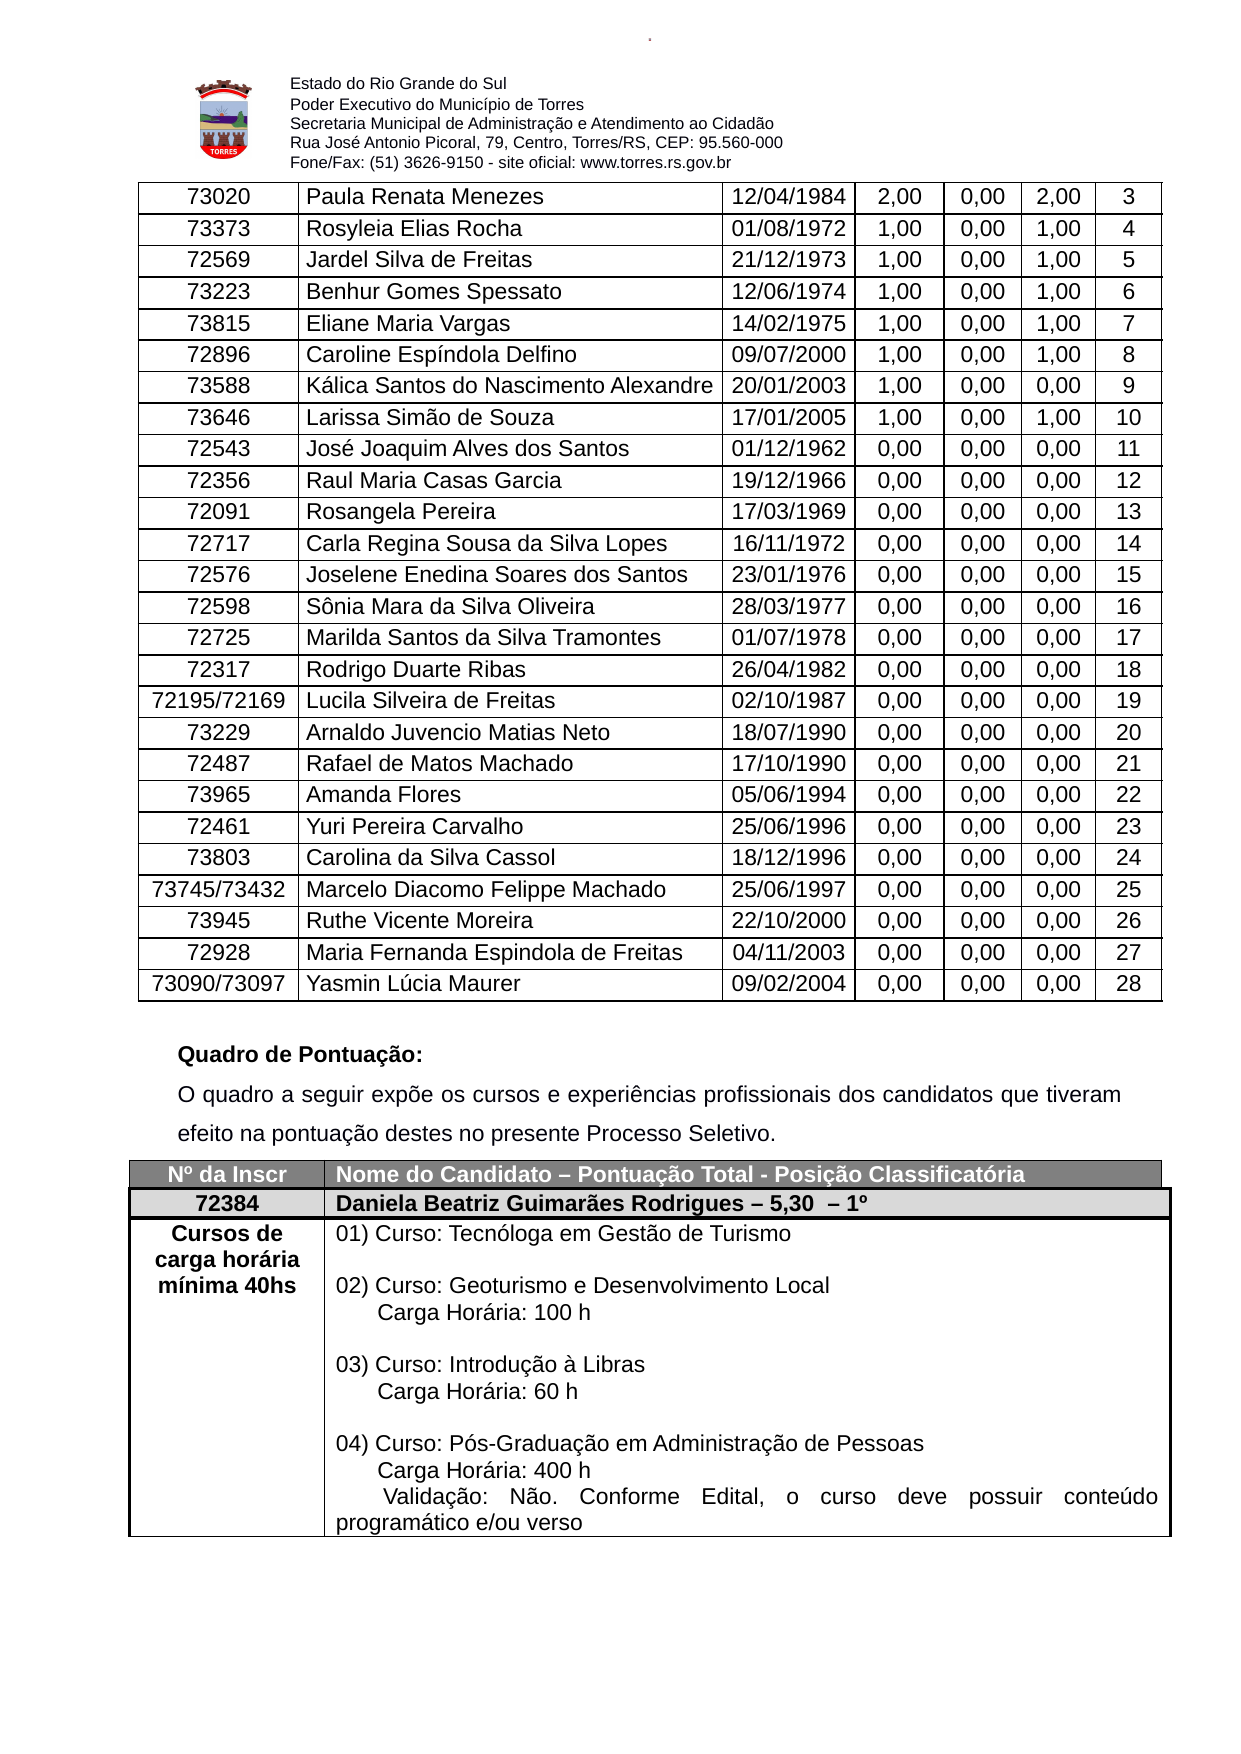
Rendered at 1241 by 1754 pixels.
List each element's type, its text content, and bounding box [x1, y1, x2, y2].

table_cell 01/12/1962 [723, 435, 854, 465]
table_cell 72487 [139, 750, 298, 780]
table_cell 0,00 [856, 718, 943, 748]
table_cell 72725 [139, 624, 298, 654]
table_cell 72384 [131, 1190, 324, 1216]
table_cell 73965 [139, 781, 298, 811]
table_cell 0,00 [856, 781, 943, 811]
table_cell 2,00 [1022, 183, 1095, 213]
table_cell 23 [1096, 813, 1161, 843]
table_cell 72543 [139, 435, 298, 465]
table_cell 0,00 [1022, 750, 1095, 780]
picture [195, 80, 252, 159]
table_cell 0,00 [856, 530, 943, 559]
table_cell 18 [1096, 656, 1161, 685]
table_cell 17/03/1969 [723, 498, 854, 528]
table_cell 0,00 [1022, 970, 1095, 1000]
table_cell 17/10/1990 [723, 750, 854, 780]
table_cell Arnaldo Juvencio Matias Neto [299, 718, 722, 748]
table_header Nome do Candidato – Pontuação Total - Posição Classificatória [325, 1161, 1161, 1187]
table_cell 8 [1096, 341, 1161, 371]
table_cell 0,00 [945, 970, 1021, 1000]
table_cell 0,00 [945, 813, 1021, 843]
table_cell Raul Maria Casas Garcia [299, 467, 722, 497]
table_cell 72195/72169 [139, 687, 298, 717]
table_cell 1,00 [856, 278, 943, 308]
table_cell 0,00 [945, 372, 1021, 402]
table_cell Amanda Flores [299, 781, 722, 811]
table_cell 0,00 [856, 593, 943, 622]
table_cell 0,00 [856, 561, 943, 591]
table_cell 11 [1096, 435, 1161, 465]
table_cell 73803 [139, 844, 298, 874]
table_cell 1,00 [1022, 341, 1095, 371]
table_cell 25 [1096, 876, 1161, 906]
table_cell 26 [1096, 907, 1161, 937]
table_cell 0,00 [945, 341, 1021, 371]
table_cell 0,00 [1022, 530, 1095, 559]
table_cell 0,00 [856, 467, 943, 497]
table_cell 0,00 [945, 561, 1021, 591]
table_cell Kálica Santos do Nascimento Alexandre [299, 372, 722, 402]
table_cell 0,00 [856, 687, 943, 717]
table_cell 0,00 [945, 310, 1021, 339]
table_cell 0,00 [945, 939, 1021, 968]
table_cell 22/10/2000 [723, 907, 854, 937]
table_cell 09/07/2000 [723, 341, 854, 371]
table_cell 12/04/1984 [723, 183, 854, 213]
table_cell Maria Fernanda Espindola de Freitas [299, 939, 722, 968]
table_cell 0,00 [856, 435, 943, 465]
table_cell 0,00 [856, 907, 943, 937]
table_cell 25/06/1997 [723, 876, 854, 906]
table_cell 1,00 [1022, 310, 1095, 339]
table_cell 16/11/1972 [723, 530, 854, 559]
table_cell 72317 [139, 656, 298, 685]
table_cell 0,00 [945, 844, 1021, 874]
table_cell 17/01/2005 [723, 404, 854, 434]
table_cell 73745/73432 [139, 876, 298, 906]
table_cell 21 [1096, 750, 1161, 780]
table_cell 25/06/1996 [723, 813, 854, 843]
table_cell 14 [1096, 530, 1161, 559]
table_cell 0,00 [1022, 876, 1095, 906]
table_cell Rosyleia Elias Rocha [299, 215, 722, 245]
table_cell 19/12/1966 [723, 467, 854, 497]
table_cell 0,00 [856, 498, 943, 528]
table_cell 12/06/1974 [723, 278, 854, 308]
table_cell 10 [1096, 404, 1161, 434]
table_cell Caroline Espíndola Delfino [299, 341, 722, 371]
table_cell 0,00 [856, 970, 943, 1000]
table_cell 0,00 [1022, 435, 1095, 465]
table_cell 73588 [139, 372, 298, 402]
table_cell 1,00 [856, 341, 943, 371]
table_cell 01/08/1972 [723, 215, 854, 245]
table_cell 72576 [139, 561, 298, 591]
table_cell 0,00 [945, 624, 1021, 654]
table_cell 0,00 [945, 498, 1021, 528]
table_cell 23/01/1976 [723, 561, 854, 591]
table_cell 0,00 [945, 435, 1021, 465]
text Quadro de Pontuação: [177, 1041, 1123, 1067]
table_cell 1,00 [1022, 246, 1095, 276]
table_cell 09/02/2004 [723, 970, 854, 1000]
table_cell 5 [1096, 246, 1161, 276]
table_cell 73646 [139, 404, 298, 434]
table_cell 01) Curso: Tecnóloga em Gestão de Turismo 02) Curso: Geoturismo e Desenvolvimento Local Carga Horária: 100 h 03) Curso: Introdução à Libras Carga Horária: 60 h 04) Curso: Pós-Graduação em Administração de Pessoas Carga Horária: 400 h Validação: Não. Conforme Edital, o curso deve possuir conteúdo programático e/ou verso [325, 1220, 1169, 1536]
table_cell Marcelo Diacomo Felippe Machado [299, 876, 722, 906]
table_cell 0,00 [945, 183, 1021, 213]
table_cell 0,00 [945, 467, 1021, 497]
table_cell 1,00 [856, 246, 943, 276]
table_cell 72928 [139, 939, 298, 968]
table_cell 28/03/1977 [723, 593, 854, 622]
table_cell 0,00 [1022, 656, 1095, 685]
table_cell 9 [1096, 372, 1161, 402]
table_cell 1,00 [1022, 404, 1095, 434]
table_cell 73815 [139, 310, 298, 339]
table_cell 0,00 [945, 215, 1021, 245]
table_cell 02/10/1987 [723, 687, 854, 717]
table_cell 0,00 [945, 781, 1021, 811]
table_cell 0,00 [1022, 844, 1095, 874]
table_cell Ruthe Vicente Moreira [299, 907, 722, 937]
table_cell 72598 [139, 593, 298, 622]
table_cell 0,00 [856, 624, 943, 654]
table_cell 73020 [139, 183, 298, 213]
table_cell Larissa Simão de Souza [299, 404, 722, 434]
table_cell 0,00 [1022, 687, 1095, 717]
table_cell Rafael de Matos Machado [299, 750, 722, 780]
table_cell 20 [1096, 718, 1161, 748]
table_cell 14/02/1975 [723, 310, 854, 339]
table_cell 0,00 [945, 530, 1021, 559]
table_cell 0,00 [856, 844, 943, 874]
table_cell 0,00 [1022, 498, 1095, 528]
table_cell 1,00 [856, 404, 943, 434]
table_cell 73229 [139, 718, 298, 748]
table_cell 0,00 [1022, 813, 1095, 843]
table_cell Eliane Maria Vargas [299, 310, 722, 339]
table_cell Benhur Gomes Spessato [299, 278, 722, 308]
table_cell 01/07/1978 [723, 624, 854, 654]
table_cell 0,00 [1022, 907, 1095, 937]
table_cell 12 [1096, 467, 1161, 497]
text O quadro a seguir expõe os cursos e experiências profissionais dos candidatos que tiveram efeito na pontuação destes no presente Processo Seletivo. [177, 1081, 1123, 1146]
table_cell 0,00 [1022, 624, 1095, 654]
table_cell 72569 [139, 246, 298, 276]
table_cell 72896 [139, 341, 298, 371]
table_cell 04/11/2003 [723, 939, 854, 968]
table_header No da Inscr [130, 1161, 324, 1187]
table_cell 0,00 [945, 404, 1021, 434]
table_cell 13 [1096, 498, 1161, 528]
table_cell 6 [1096, 278, 1161, 308]
table_cell 0,00 [856, 939, 943, 968]
table_cell Jardel Silva de Freitas [299, 246, 722, 276]
table_cell Yasmin Lúcia Maurer [299, 970, 722, 1000]
table_cell 1,00 [1022, 278, 1095, 308]
table_cell 73945 [139, 907, 298, 937]
table_cell 15 [1096, 561, 1161, 591]
table_cell 1,00 [856, 372, 943, 402]
table_cell 18/07/1990 [723, 718, 854, 748]
table_cell 0,00 [1022, 372, 1095, 402]
table_cell 05/06/1994 [723, 781, 854, 811]
table_cell Sônia Mara da Silva Oliveira [299, 593, 722, 622]
table_cell 0,00 [856, 876, 943, 906]
table_cell 0,00 [945, 750, 1021, 780]
table_cell José Joaquim Alves dos Santos [299, 435, 722, 465]
table_cell 3 [1096, 183, 1161, 213]
table_cell 19 [1096, 687, 1161, 717]
table_cell 0,00 [856, 656, 943, 685]
table_cell Daniela Beatriz Guimarães Rodrigues – 5,30 – 1º [325, 1190, 1169, 1216]
table_cell 22 [1096, 781, 1161, 811]
table_cell 0,00 [945, 907, 1021, 937]
table_cell 72717 [139, 530, 298, 559]
table_cell 0,00 [1022, 718, 1095, 748]
table_cell 73223 [139, 278, 298, 308]
table_cell 26/04/1982 [723, 656, 854, 685]
table_cell 0,00 [1022, 593, 1095, 622]
table_cell 0,00 [945, 876, 1021, 906]
table_cell 0,00 [945, 593, 1021, 622]
table_cell 16 [1096, 593, 1161, 622]
table_cell 0,00 [945, 718, 1021, 748]
table_cell Rodrigo Duarte Ribas [299, 656, 722, 685]
table_cell 72356 [139, 467, 298, 497]
table_cell 7 [1096, 310, 1161, 339]
table_cell 0,00 [856, 750, 943, 780]
table_cell 27 [1096, 939, 1161, 968]
table_cell Joselene Enedina Soares dos Santos [299, 561, 722, 591]
table_cell 0,00 [1022, 467, 1095, 497]
table_cell 1,00 [856, 310, 943, 339]
table_cell 1,00 [856, 215, 943, 245]
table_cell Marilda Santos da Silva Tramontes [299, 624, 722, 654]
table_cell Yuri Pereira Carvalho [299, 813, 722, 843]
table_cell 0,00 [1022, 939, 1095, 968]
table_cell 0,00 [945, 687, 1021, 717]
table_cell 1,00 [1022, 215, 1095, 245]
table_cell 0,00 [1022, 561, 1095, 591]
table_cell 18/12/1996 [723, 844, 854, 874]
table_cell 0,00 [945, 246, 1021, 276]
table_cell 20/01/2003 [723, 372, 854, 402]
table_cell Carolina da Silva Cassol [299, 844, 722, 874]
table_cell Cursos de carga horária mínima 40hs [131, 1220, 324, 1536]
table_cell 28 [1096, 970, 1161, 1000]
table_cell 4 [1096, 215, 1161, 245]
table_cell 0,00 [1022, 781, 1095, 811]
table_cell 2,00 [856, 183, 943, 213]
table_cell 73090/73097 [139, 970, 298, 1000]
table_cell Paula Renata Menezes [299, 183, 722, 213]
table_cell 72091 [139, 498, 298, 528]
table_cell 0,00 [856, 813, 943, 843]
table_cell 72461 [139, 813, 298, 843]
table_cell Rosangela Pereira [299, 498, 722, 528]
table_cell 0,00 [945, 278, 1021, 308]
table_cell 17 [1096, 624, 1161, 654]
table_cell 21/12/1973 [723, 246, 854, 276]
table_cell 73373 [139, 215, 298, 245]
table_cell 0,00 [945, 656, 1021, 685]
table_cell Carla Regina Sousa da Silva Lopes [299, 530, 722, 559]
table_cell 24 [1096, 844, 1161, 874]
table_cell Lucila Silveira de Freitas [299, 687, 722, 717]
table_header [1162, 1160, 1170, 1187]
